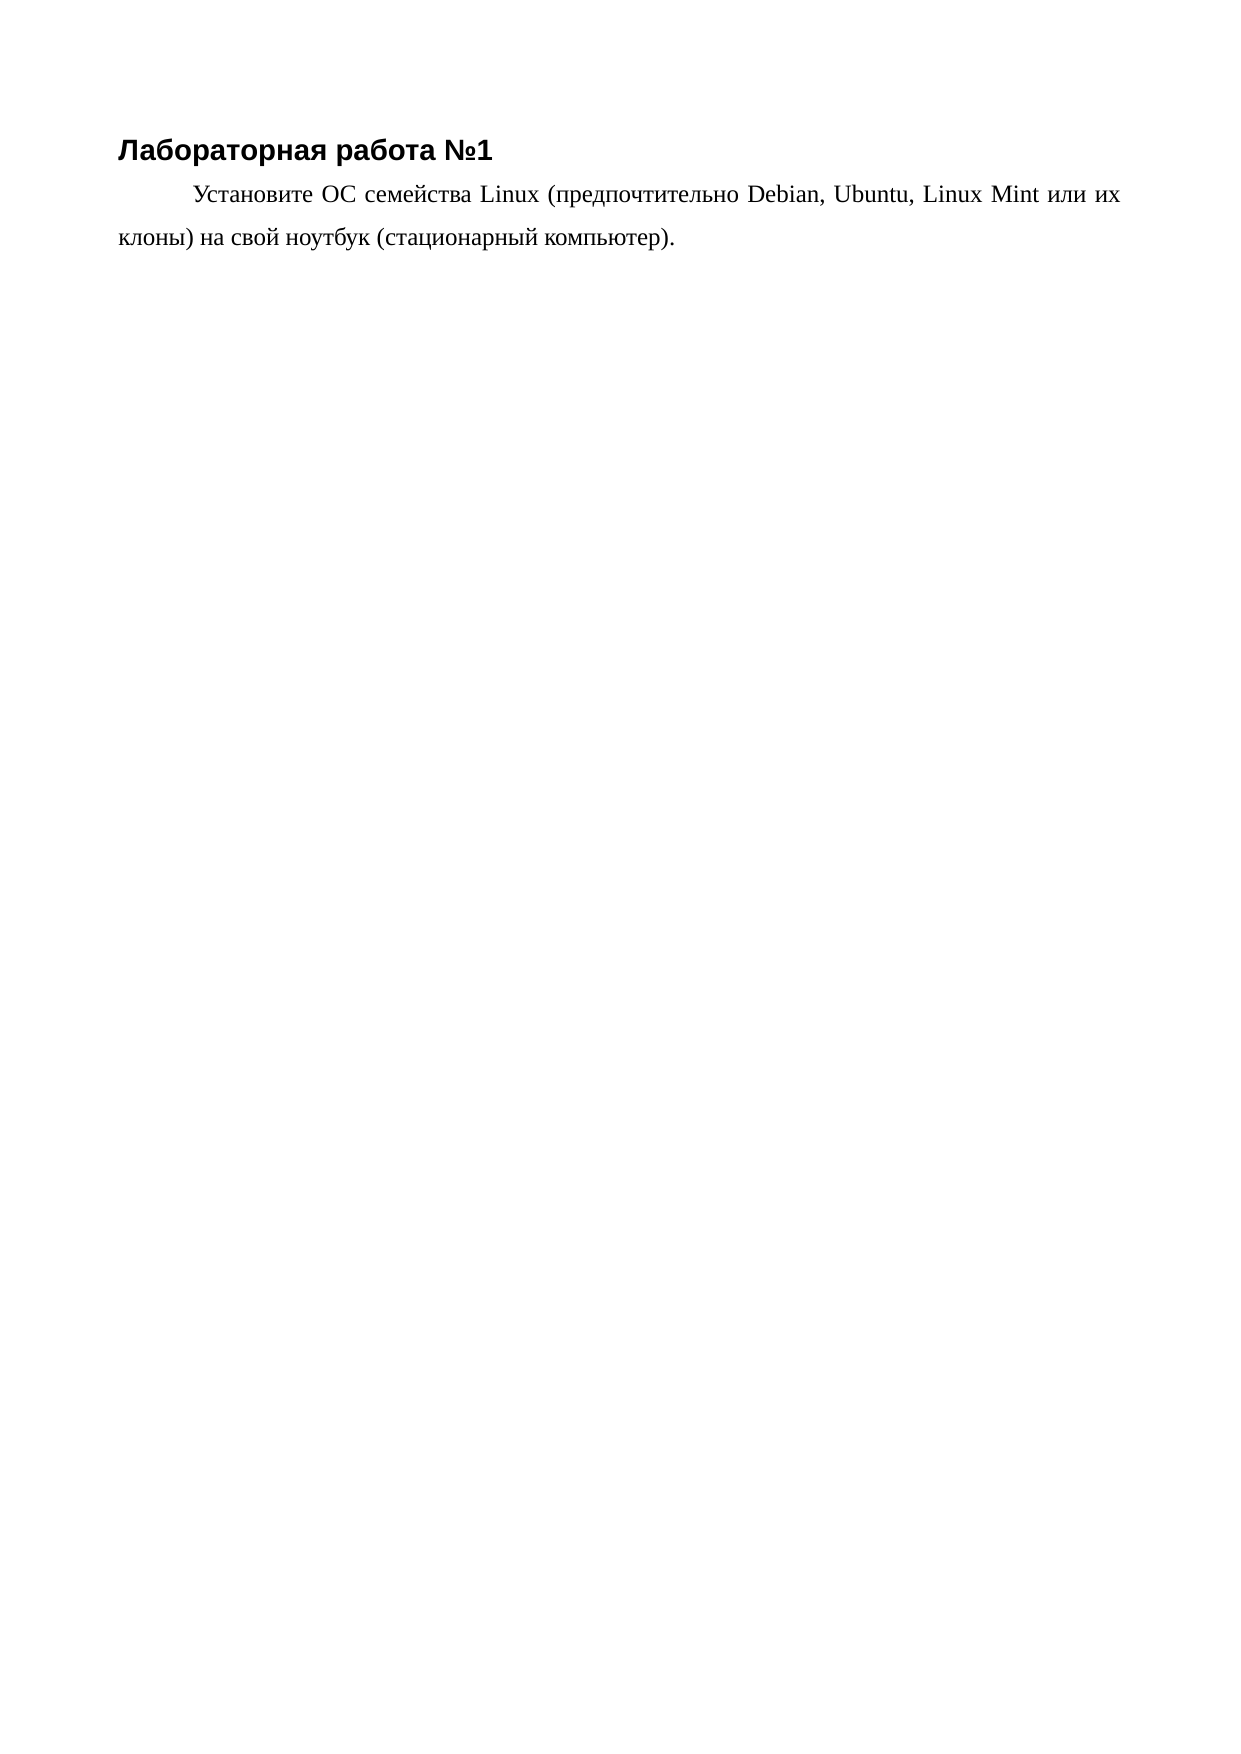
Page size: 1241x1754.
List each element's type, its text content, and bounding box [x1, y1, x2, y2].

text Установите ОС семейства Linux (предпочтительно Debian, Ubuntu, Linux Mint или их клоны) на свой ноутбук (стационарный компьютер). [118, 179, 1122, 251]
subtitle Лабораторная работа №1 [118, 133, 1122, 166]
